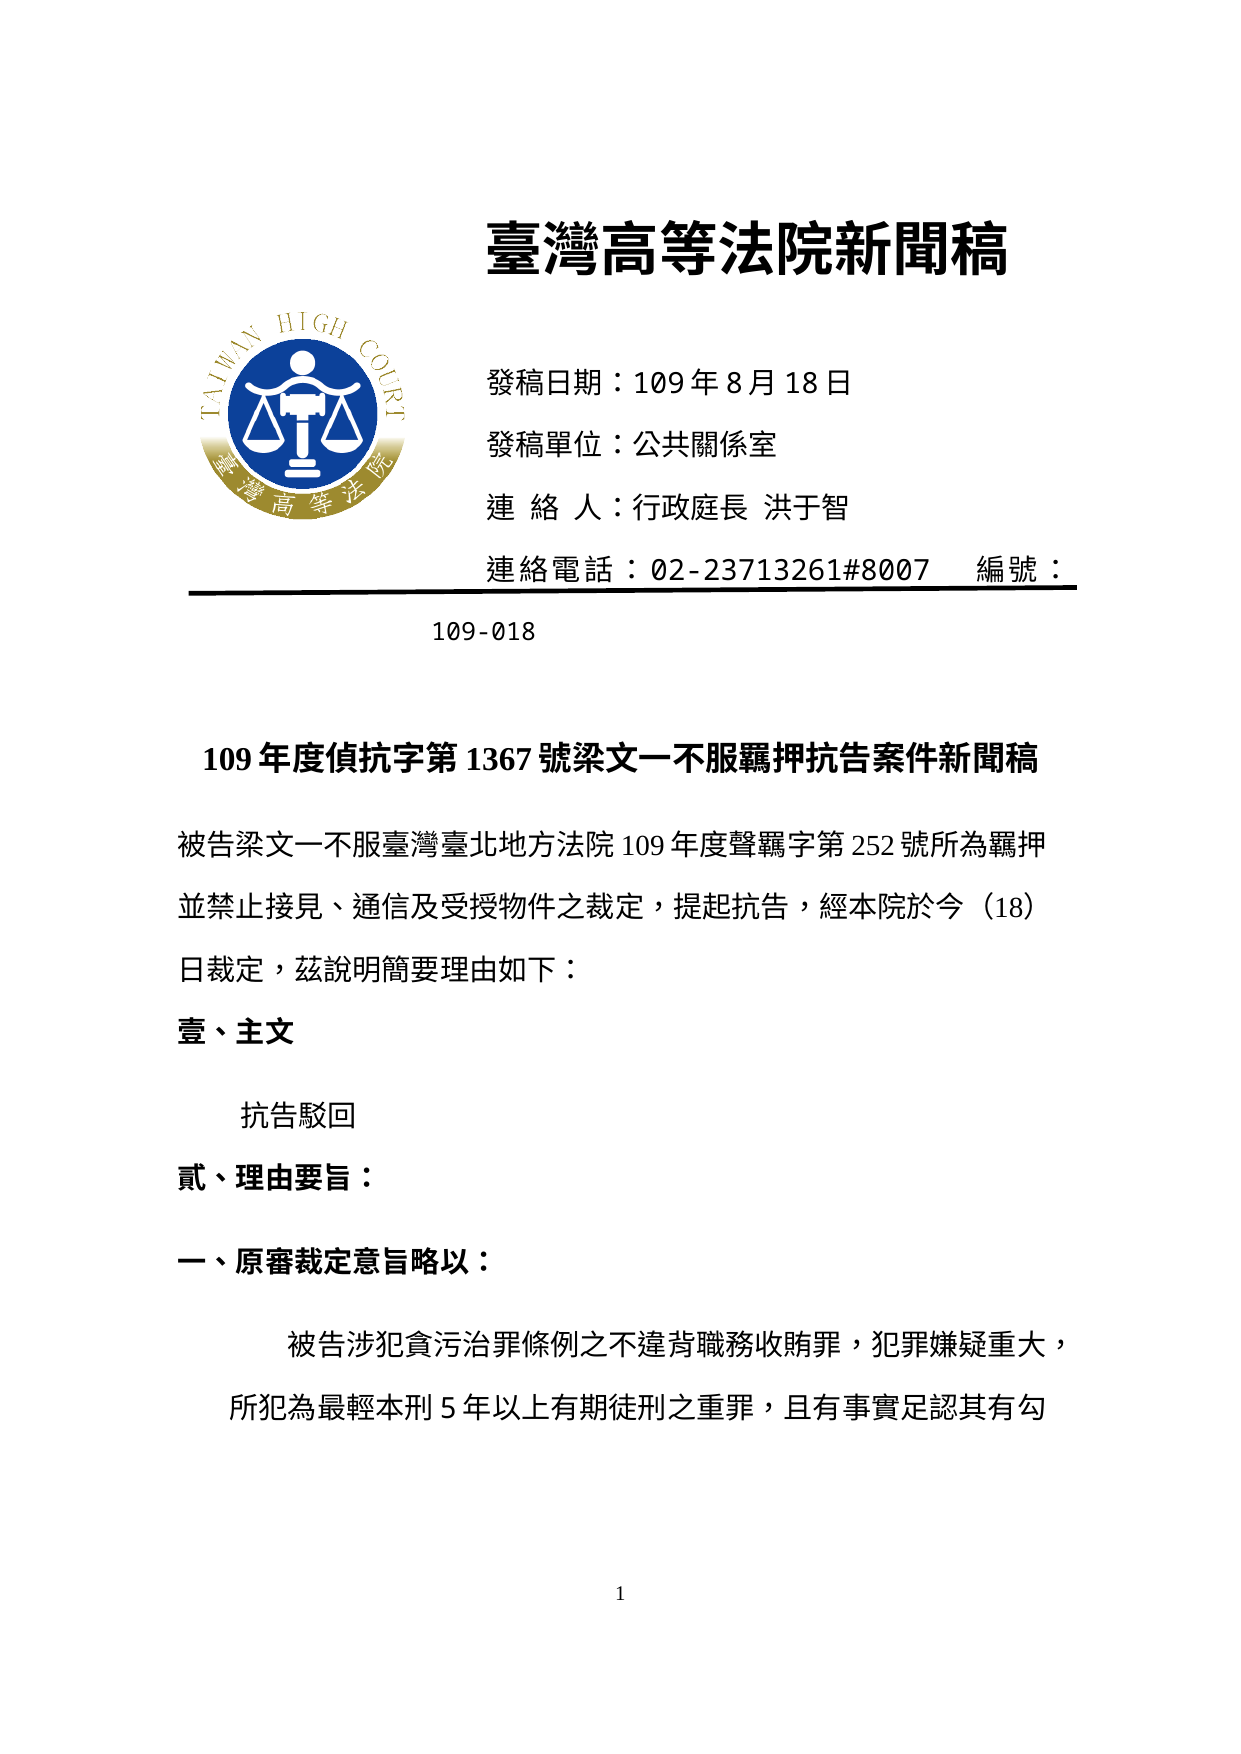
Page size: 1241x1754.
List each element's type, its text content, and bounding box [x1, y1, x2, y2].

text 抗告駁回 [240, 1072, 1063, 1134]
subtitle 壹、主文 [177, 988, 1063, 1051]
text 被告涉犯貪污治罪條例之不違背職務收賄罪，犯罪嫌疑重大，所犯為最輕本刑5年以上有期徒刑之重罪，且有事實足認其有勾串共犯或證人之虞，有羈押之必要，而裁定羈押，並禁止接見、通信及受授物件。 [229, 1301, 1063, 1426]
table_header [177, 172, 428, 651]
subtitle 一、原審裁定意旨略以： [177, 1218, 1063, 1280]
text 被告梁文一不服臺灣臺北地方法院109年度聲羈字第252號所為羈押並禁止接見、通信及受授物件之裁定，提起抗告，經本院於今（18）日裁定，茲說明簡要理由如下： [177, 801, 1063, 988]
table_header 臺灣高等法院新聞稿 發稿日期：109年8月18日 發稿單位：公共關係室 連 絡 人：行政庭長 洪于智 連絡電話：02-23713261#8007 編號： [428, 172, 1073, 589]
table_header 109-018 [428, 590, 1073, 651]
text 109年度偵抗字第1367號梁文一不服羈押抗告案件新聞稿 [177, 714, 1063, 776]
subtitle 貳、理由要旨： [177, 1134, 1063, 1197]
